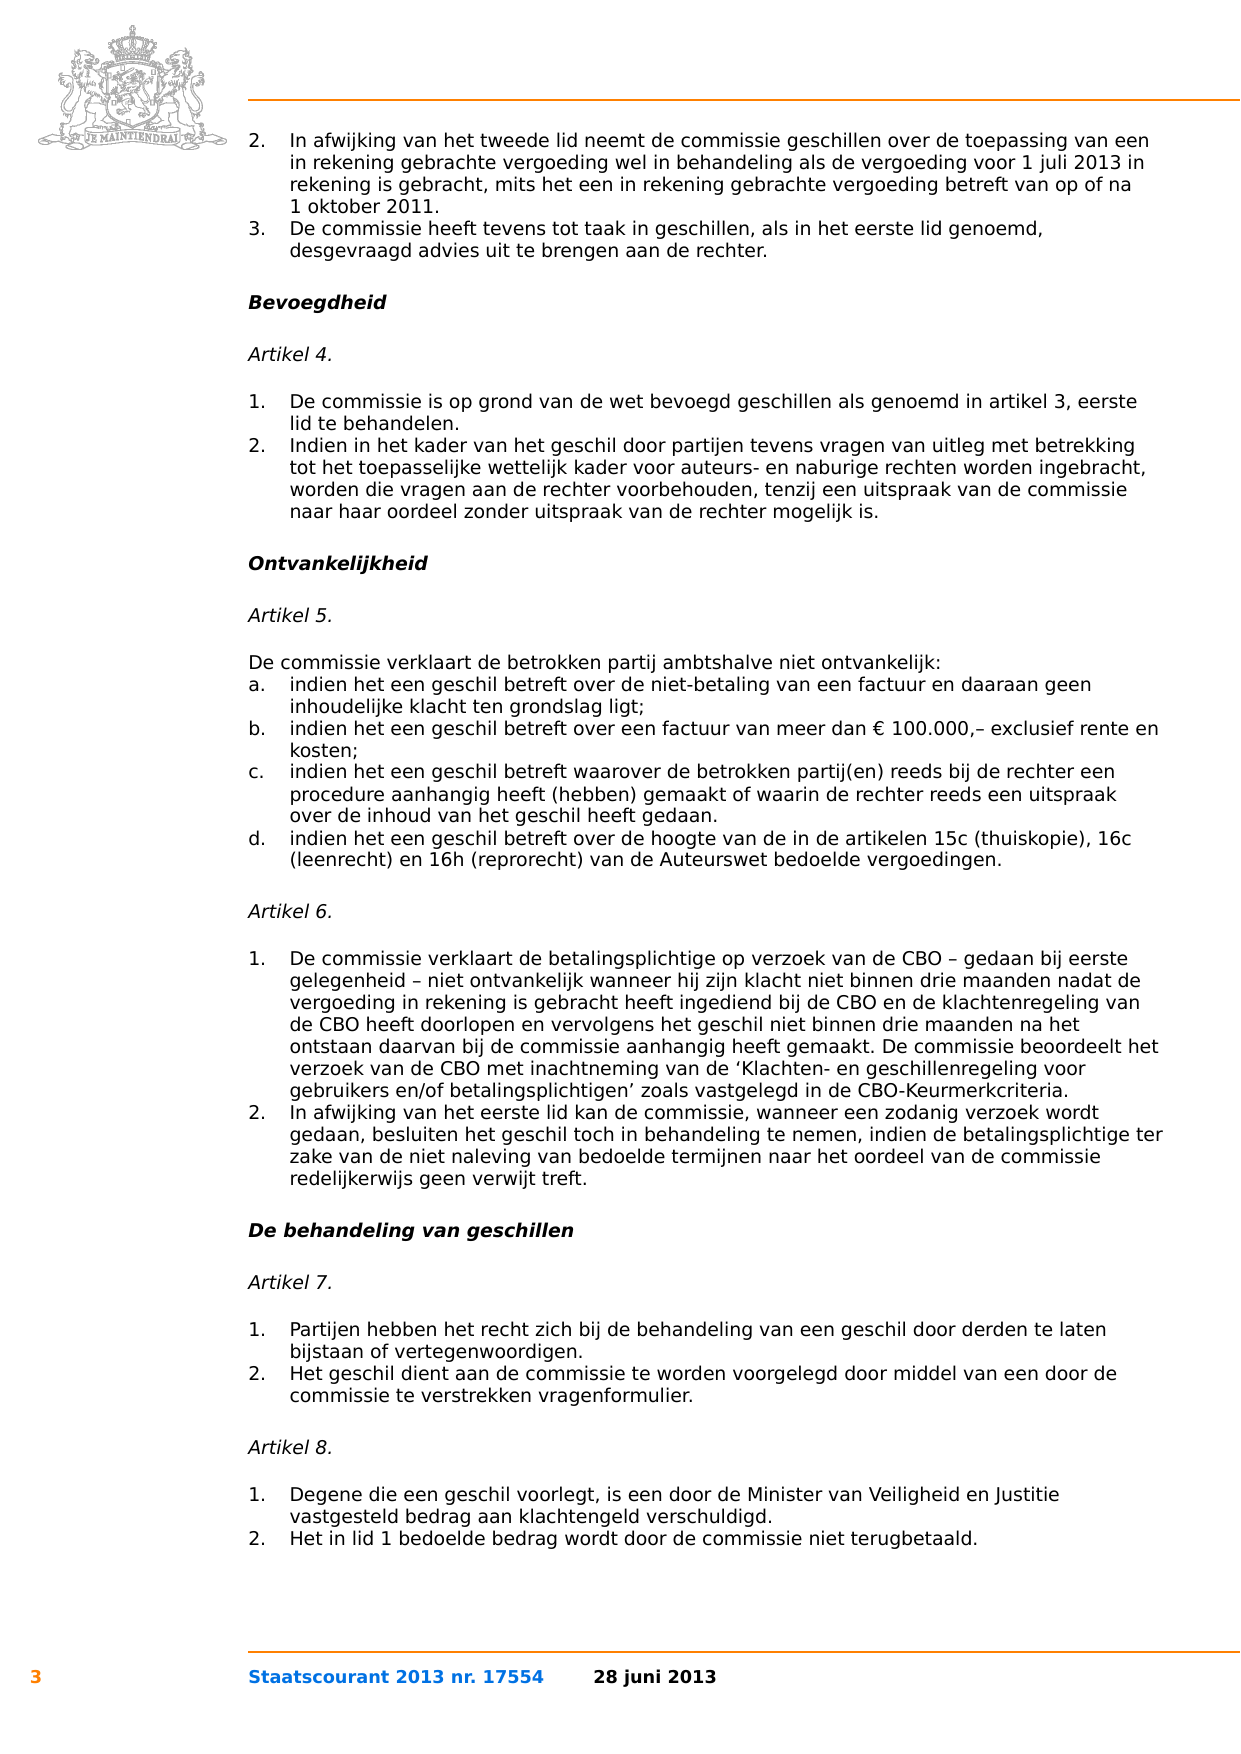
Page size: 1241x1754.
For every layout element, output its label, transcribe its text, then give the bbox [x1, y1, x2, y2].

subtitle Ontvankelijkheid [248, 553, 1163, 574]
subtitle Artikel 5. [248, 604, 1163, 627]
text 1. De commissie verklaart de betalingsplichtige op verzoek van de CBO – gedaan bij eerste gelegenheid – niet ontvankelijk wanneer hij zijn klacht niet binnen drie maanden nadat de vergoeding in rekening is gebracht heeft ingediend bij de CBO en de klachtenregeling van de CBO heeft doorlopen en vervolgens het geschil niet binnen drie maanden na het ontstaan daarvan bij de commissie aanhangig heeft gemaakt. De commissie beoordeelt het verzoek van de CBO met inachtneming van de ‘Klachten- en geschillenregeling voor gebruikers en/of betalingsplichtigen’ zoals vastgelegd in de CBO-Keurmerkcriteria. [248, 948, 1163, 1102]
text b. indien het een geschil betreft over een factuur van meer dan € 100.000,– exclusief rente en kosten; [248, 717, 1163, 761]
subtitle Artikel 7. [248, 1272, 1163, 1294]
text c. indien het een geschil betreft waarover de betrokken partij(en) reeds bij de rechter een procedure aanhangig heeft (hebben) gemaakt of waarin de rechter reeds een uitspraak over de inhoud van het geschil heeft gedaan. [248, 761, 1163, 827]
text 1. De commissie is op grond van de wet bevoegd geschillen als genoemd in artikel 3, eerste lid te behandelen. [248, 391, 1163, 435]
text 1. Partijen hebben het recht zich bij de behandeling van een geschil door derden te laten bijstaan of vertegenwoordigen. [248, 1319, 1163, 1363]
text 2. Indien in het kader van het geschil door partijen tevens vragen van uitleg met betrekking tot het toepasselijke wettelijk kader voor auteurs- en naburige rechten worden ingebracht, worden die vragen aan de rechter voorbehouden, tenzij een uitspraak van de commissie naar haar oordeel zonder uitspraak van de rechter mogelijk is. [248, 435, 1163, 523]
text 2. Het in lid 1 bedoelde bedrag wordt door de commissie niet terugbetaald. [248, 1528, 1163, 1550]
text 3. De commissie heeft tevens tot taak in geschillen, als in het eerste lid genoemd, desgevraagd advies uit te brengen aan de rechter. [248, 218, 1163, 262]
subtitle De behandeling van geschillen [248, 1220, 1163, 1242]
text 1. Degene die een geschil voorlegt, is een door de Minister van Veiligheid en Justitie vastgesteld bedrag aan klachtengeld verschuldigd. [248, 1484, 1163, 1528]
text 2. In afwijking van het tweede lid neemt de commissie geschillen over de toepassing van een in rekening gebrachte vergoeding wel in behandeling als de vergoeding voor 1 juli 2013 in rekening is gebracht, mits het een in rekening gebrachte vergoeding betreft van op of na 1 oktober 2011. [248, 130, 1163, 218]
text d. indien het een geschil betreft over de hoogte van de in de artikelen 15c (thuiskopie), 16c (leenrecht) en 16h (reprorecht) van de Auteurswet bedoelde vergoedingen. [248, 827, 1163, 871]
text a. indien het een geschil betreft over de niet-betaling van een factuur en daaraan geen inhoudelijke klacht ten grondslag ligt; [248, 673, 1163, 717]
picture [38, 25, 227, 150]
subtitle Artikel 8. [248, 1437, 1163, 1459]
text 2. In afwijking van het eerste lid kan de commissie, wanneer een zodanig verzoek wordt gedaan, besluiten het geschil toch in behandeling te nemen, indien de betalingsplichtige ter zake van de niet naleving van bedoelde termijnen naar het oordeel van de commissie redelijkerwijs geen verwijt treft. [248, 1102, 1163, 1190]
text 2. Het geschil dient aan de commissie te worden voorgelegd door middel van een door de commissie te verstrekken vragenformulier. [248, 1363, 1163, 1407]
text De commissie verklaart de betrokken partij ambtshalve niet ontvankelijk: [248, 652, 1163, 673]
subtitle Artikel 4. [248, 344, 1163, 366]
subtitle Bevoegdheid [248, 292, 1163, 314]
subtitle Artikel 6. [248, 901, 1163, 923]
